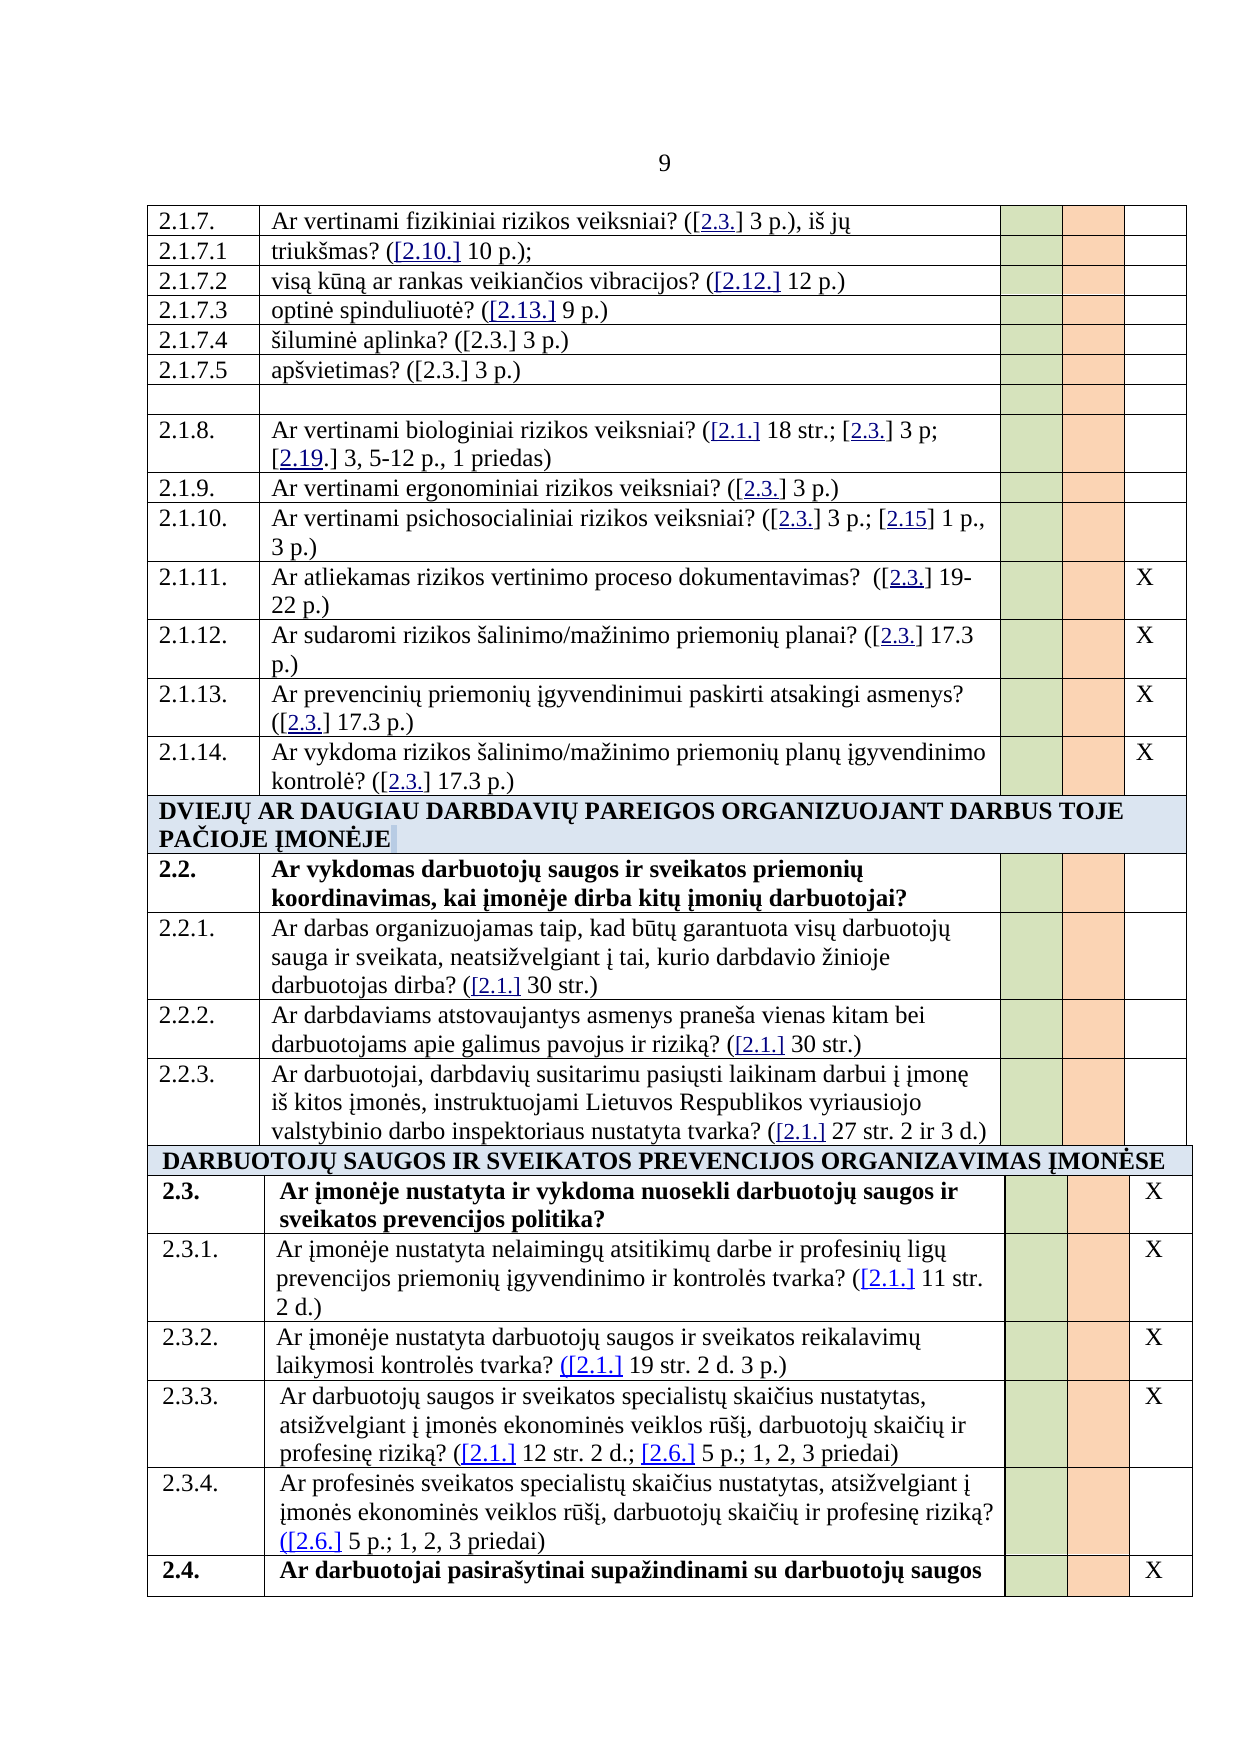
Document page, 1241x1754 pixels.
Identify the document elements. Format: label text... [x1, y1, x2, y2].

table_cell [1187, 736, 1193, 795]
table_cell  [1068, 1234, 1129, 1321]
table_cell  [1063, 620, 1124, 678]
table_cell 2.1.12. [148, 620, 259, 678]
table_cell  [1063, 415, 1124, 472]
table_cell  [1125, 913, 1186, 999]
table_cell  [1063, 236, 1124, 265]
table_cell  [1125, 355, 1186, 384]
table_cell Ar darbuotojai, darbdavių susitarimu pasiųsti laikinam darbui į įmonę iš kitos įmonės, instruktuojami Lietuvos Respublikos vyriausiojo valstybinio darbo inspektoriaus nustatyta tvarka? ([2.1.] 27 str. 2 ir 3 d.) [260, 1059, 1000, 1145]
table_cell  [1125, 236, 1186, 265]
table_cell  [1001, 473, 1062, 502]
table_cell  [1130, 1468, 1192, 1554]
table_cell [1187, 265, 1193, 294]
table_cell  [1125, 415, 1186, 472]
table_cell  [1001, 266, 1062, 294]
table_cell Ar atliekamas rizikos vertinimo proceso dokumentavimas? ([2.3.] 19-22 p.) [260, 562, 1000, 619]
table_cell 2.1.7.4 [148, 325, 259, 354]
table_cell [1187, 472, 1193, 502]
table_cell  [1063, 854, 1124, 912]
table_cell  [1068, 1468, 1129, 1554]
table_cell X [1130, 1176, 1192, 1233]
table_cell [260, 385, 1000, 414]
table_cell [1187, 912, 1193, 999]
table_cell 2.2.1. [148, 913, 259, 999]
table_cell [1187, 795, 1193, 853]
table_cell Ar vertinami biologiniai rizikos veiksniai? ([2.1.] 18 str.; [2.3.] 3 p; [2.19.] 3, 5-12 p., 1 priedas) [260, 415, 1000, 472]
table_cell  [1001, 355, 1062, 384]
table_cell 2.3.2. [148, 1322, 264, 1380]
table_cell [1187, 999, 1193, 1058]
table_cell  [1125, 854, 1186, 912]
table_cell Ar darbuotojai pasirašytinai supažindinami su darbuotojų saugos [265, 1556, 1004, 1596]
table_cell  [1063, 1000, 1124, 1058]
table_cell X [1130, 1556, 1192, 1596]
table_cell  [1001, 503, 1062, 561]
table_cell Ar sudaromi rizikos šalinimo/mažinimo priemonių planai? ([2.3.] 17.3 p.) [260, 620, 1000, 678]
table_cell 2.2.3. [148, 1059, 259, 1145]
table_cell  [1006, 1176, 1067, 1233]
table_cell 2.4. [148, 1556, 264, 1596]
table_cell  [1001, 415, 1062, 472]
table_cell 2.2.2. [148, 1000, 259, 1058]
table_cell X [1130, 1234, 1192, 1321]
table_cell  [1063, 473, 1124, 502]
table_cell 2.1.7.5 [148, 355, 259, 384]
table_cell  [1125, 266, 1186, 294]
table_cell [1187, 678, 1193, 736]
table_cell  [1001, 562, 1062, 619]
table_cell [1187, 561, 1193, 619]
table_cell  [1001, 737, 1062, 795]
table_cell optinė spinduliuotė? ([2.13.] 9 p.) [260, 296, 1000, 324]
table_cell 2.3.1. [148, 1234, 264, 1321]
table_cell 2.1.8. [148, 415, 259, 472]
table_cell Ar darbas organizuojamas taip, kad būtų garantuota visų darbuotojų sauga ir sveikata, neatsižvelgiant į tai, kurio darbdavio žinioje darbuotojas dirba? ([2.1.] 30 str.) [260, 913, 1000, 999]
table_cell 2.1.7. [148, 206, 259, 235]
table_cell [1187, 205, 1193, 235]
table_cell  [1001, 296, 1062, 324]
table_cell 2.3.4. [148, 1468, 264, 1554]
table_cell [1187, 324, 1193, 354]
table_cell  [1001, 679, 1062, 736]
table_cell  [1063, 266, 1124, 294]
table_cell  [1006, 1234, 1067, 1321]
table_cell  [1006, 1381, 1067, 1467]
table_cell [1187, 354, 1193, 384]
table_cell  [1006, 1468, 1067, 1554]
table_cell Ar vertinami ergonominiai rizikos veiksniai? ([2.3.] 3 p.) [260, 473, 1000, 502]
table_cell  [1063, 679, 1124, 736]
table_cell X [1125, 620, 1186, 678]
table_cell  [1001, 236, 1062, 265]
table_cell Ar profesinės sveikatos specialistų skaičius nustatytas, atsižvelgiant į įmonės ekonominės veiklos rūšį, darbuotojų skaičių ir profesinę riziką? ([2.6.] 5 p.; 1, 2, 3 priedai) [265, 1468, 1004, 1554]
table_cell  [1063, 562, 1124, 619]
table_cell  [1063, 737, 1124, 795]
table_cell 2.1.10. [148, 503, 259, 561]
table_cell X [1125, 737, 1186, 795]
table_cell X [1130, 1381, 1192, 1467]
table_cell  [1001, 1000, 1062, 1058]
table_cell  [1068, 1322, 1129, 1380]
table_cell X [1130, 1322, 1192, 1380]
table_cell Ar įmonėje nustatyta ir vykdoma nuosekli darbuotojų saugos ir sveikatos prevencijos politika? [265, 1176, 1004, 1233]
table_cell Ar darbdaviams atstovaujantys asmenys praneša vienas kitam bei darbuotojams apie galimus pavojus ir riziką? ([2.1.] 30 str.) [260, 1000, 1000, 1058]
table_cell apšvietimas? ([2.3.] 3 p.) [260, 355, 1000, 384]
table_cell  [1125, 473, 1186, 502]
table_cell Ar įmonėje nustatyta nelaimingų atsitikimų darbe ir profesinių ligų prevencijos priemonių įgyvendinimo ir kontrolės tvarka? ([2.1.] 11 str. 2 d.) [265, 1234, 1004, 1321]
table_cell [1001, 385, 1062, 414]
table_cell [1063, 385, 1124, 414]
table_cell Ar vykdomas darbuotojų saugos ir sveikatos priemonių koordinavimas, kai įmonėje dirba kitų įmonių darbuotojai? [260, 854, 1000, 912]
table_cell  [1063, 325, 1124, 354]
table_cell [1187, 414, 1193, 472]
table_cell  [1063, 206, 1124, 235]
table_cell  [1001, 325, 1062, 354]
table_cell DARBUOTOJŲ SAUGOS IR SVEIKATOS PREVENCIJOS ORGANIZAVIMAS ĮMONĖSE [148, 1146, 1192, 1175]
table_cell Ar vykdoma rizikos šalinimo/mažinimo priemonių planų įgyvendinimo kontrolė? ([2.3.] 17.3 p.) [260, 737, 1000, 795]
table_cell  [1006, 1556, 1067, 1596]
table_cell  [1006, 1322, 1067, 1380]
table_cell visą kūną ar rankas veikiančios vibracijos? ([2.12.] 12 p.) [260, 266, 1000, 294]
table_cell 2.1.7.1 [148, 236, 259, 265]
table_cell  [1125, 1059, 1186, 1145]
table_cell triukšmas? ([2.10.] 10 p.); [260, 236, 1000, 265]
table_cell  [1125, 296, 1186, 324]
table_cell  [1125, 1000, 1186, 1058]
table_cell [148, 385, 259, 414]
table_cell  [1063, 355, 1124, 384]
table_cell [1187, 502, 1193, 561]
table_cell [1187, 295, 1193, 324]
table_cell 2.1.7.3 [148, 296, 259, 324]
table_cell X [1125, 562, 1186, 619]
table_cell [1187, 619, 1193, 678]
table_cell [1187, 1058, 1193, 1145]
table_cell 2.1.14. [148, 737, 259, 795]
table_cell  [1001, 913, 1062, 999]
table_cell Ar įmonėje nustatyta darbuotojų saugos ir sveikatos reikalavimų laikymosi kontrolės tvarka? ([2.1.] 19 str. 2 d. 3 p.) [265, 1322, 1004, 1380]
table_cell [1187, 853, 1193, 912]
table_cell 2.1.7.2 [148, 266, 259, 294]
table_cell Ar prevencinių priemonių įgyvendinimui paskirti atsakingi asmenys? ([2.3.] 17.3 p.) [260, 679, 1000, 736]
table_cell  [1125, 503, 1186, 561]
table_cell  [1001, 1059, 1062, 1145]
table_cell  [1063, 296, 1124, 324]
table_cell 2.1.13. [148, 679, 259, 736]
table_cell [1187, 384, 1193, 414]
table_cell Ar darbuotojų saugos ir sveikatos specialistų skaičius nustatytas, atsižvelgiant į įmonės ekonominės veiklos rūšį, darbuotojų skaičių ir profesinę riziką? ([2.1.] 12 str. 2 d.; [2.6.] 5 p.; 1, 2, 3 priedai) [265, 1381, 1004, 1467]
table_cell 2.3.3. [148, 1381, 264, 1467]
table_cell  [1063, 503, 1124, 561]
table_cell X [1125, 679, 1186, 736]
table_cell 2.1.11. [148, 562, 259, 619]
table_cell šiluminė aplinka? ([2.3.] 3 p.) [260, 325, 1000, 354]
table_cell Ar vertinami fizikiniai rizikos veiksniai? ([2.3.] 3 p.), iš jų [260, 206, 1000, 235]
table_cell  [1001, 854, 1062, 912]
table_cell  [1125, 325, 1186, 354]
table_cell 2.3. [148, 1176, 264, 1233]
table_cell  [1001, 206, 1062, 235]
table_cell [1187, 235, 1193, 265]
table_cell  [1068, 1381, 1129, 1467]
table_cell 2.2. [148, 854, 259, 912]
table_cell  [1068, 1556, 1129, 1596]
table_cell  [1063, 913, 1124, 999]
table_cell  [1125, 206, 1186, 235]
table_cell [1125, 385, 1186, 414]
table_cell  [1063, 1059, 1124, 1145]
table_cell  [1001, 620, 1062, 678]
table_cell Ar vertinami psichosocialiniai rizikos veiksniai? ([2.3.] 3 p.; [2.15] 1 p., 3 p.) [260, 503, 1000, 561]
table_cell DVIEJŲ AR DAUGIAU DARBDAVIŲ PAREIGOS ORGANIZUOJANT DARBUS TOJE PAČIOJE ĮMONĖJE [148, 796, 1186, 853]
table_cell 2.1.9. [148, 473, 259, 502]
table_cell  [1068, 1176, 1129, 1233]
